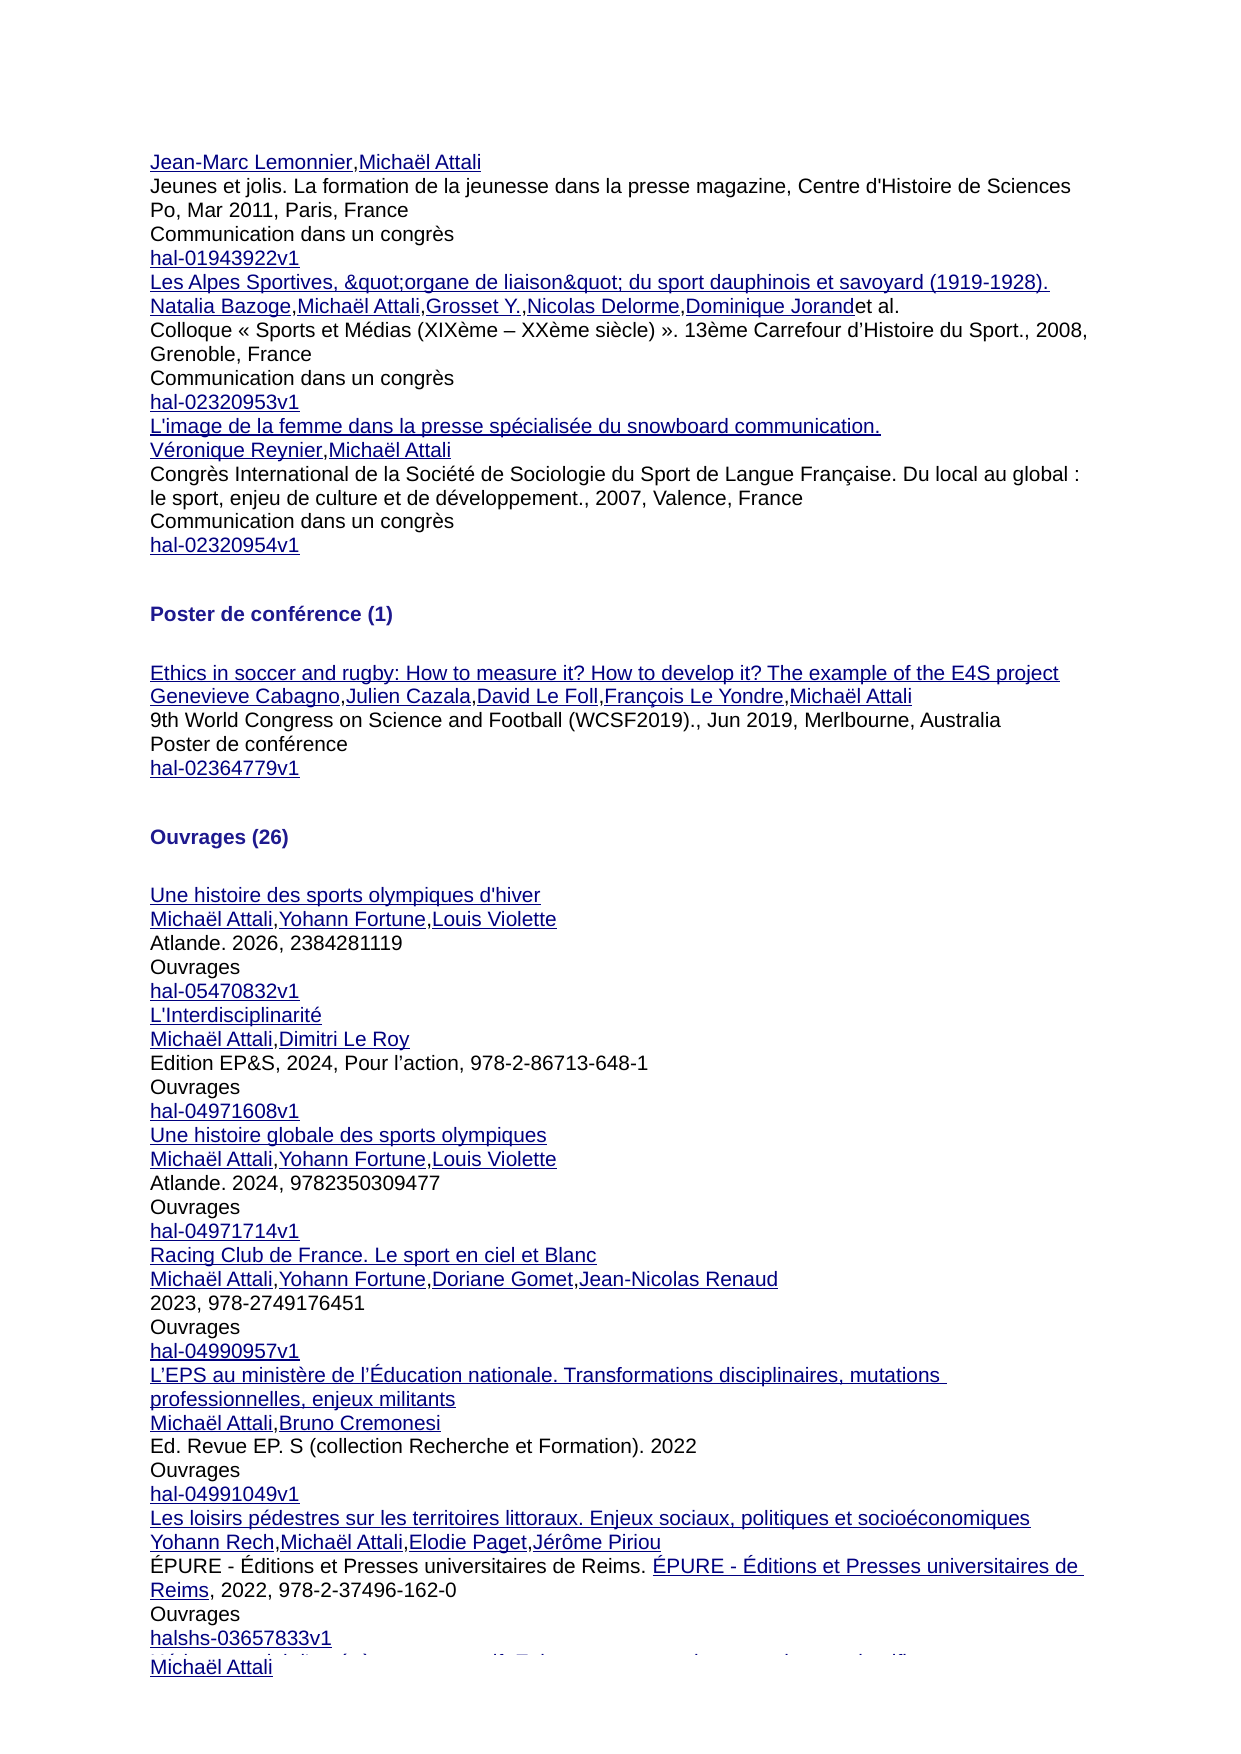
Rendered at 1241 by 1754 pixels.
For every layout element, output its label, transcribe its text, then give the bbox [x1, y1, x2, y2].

table_cell Les loisirs pédestres sur les territoires littoraux. Enjeux sociaux, politiques et socioéconomiques Yohann Rech,Michaël Attali,Elodie Paget,Jérôme Piriou ÉPURE - Éditions et Presses universitaires de Reims. ÉPURE - Éditions et Presses universitaires de Reims, 2022, 978-2-37496-162-0 Ouvrages halshs-03657833v1 [150, 1506, 1090, 1650]
table_cell Héritage social d'un évènement sportif. Enjeux contemporains et analyses scientifiques Michaël Attali Presses universitaires de Rennes, pp.244, 2021, Des sociétés, 9782753582651 Ouvrages halshs-03449053v1 [150, 1650, 1090, 1679]
table_cell L’EPS au ministère de l’Éducation nationale. Transformations disciplinaires, mutations professionnelles, enjeux militants Michaël Attali,Bruno Cremonesi Ed. Revue EP. S (collection Recherche et Formation). 2022 Ouvrages hal-04991049v1 [150, 1363, 1090, 1506]
table_cell Une histoire globale des sports olympiques Michaël Attali,Yohann Fortune,Louis Violette Atlande. 2024, 9782350309477 Ouvrages hal-04971714v1 [150, 1123, 1090, 1243]
table_cell Racing Club de France. Le sport en ciel et Blanc Michaël Attali,Yohann Fortune,Doriane Gomet,Jean-Nicolas Renaud 2023, 978-2749176451 Ouvrages hal-04990957v1 [150, 1243, 1090, 1362]
table_header Une histoire des sports olympiques d'hiver Michaël Attali,Yohann Fortune,Louis Violette Atlande. 2026, 2384281119 Ouvrages hal-05470832v1 [150, 883, 1090, 1003]
table_cell L'image de la femme dans la presse spécialisée du snowboard communication. Véronique Reynier,Michaël Attali Congrès International de la Société de Sociologie du Sport de Langue Française. Du local au global : le sport, enjeu de culture et de développement., 2007, Valence, France Communication dans un congrès hal-02320954v1 [150, 414, 1090, 557]
subtitle Poster de conférence (1) [150, 602, 1090, 626]
table_cell Jean-Marc Lemonnier,Michaël Attali Jeunes et jolis. La formation de la jeunesse dans la presse magazine, Centre d'Histoire de Sciences Po, Mar 2011, Paris, France Communication dans un congrès hal-01943922v1 [150, 150, 1090, 270]
subtitle Ouvrages (26) [150, 825, 1090, 849]
table_cell L'Interdisciplinarité Michaël Attali,Dimitri Le Roy Edition EP&S, 2024, Pour l’action, 978-2-86713-648-1 Ouvrages hal-04971608v1 [150, 1003, 1090, 1123]
table_cell Les Alpes Sportives, &quot;organe de liaison&quot; du sport dauphinois et savoyard (1919-1928). Natalia Bazoge,Michaël Attali,Grosset Y.,Nicolas Delorme,Dominique Jorandet al. Colloque « Sports et Médias (XIXème – XXème siècle) ». 13ème Carrefour d’Histoire du Sport., 2008, Grenoble, France Communication dans un congrès hal-02320953v1 [150, 270, 1090, 413]
table_header Ethics in soccer and rugby: How to measure it? How to develop it? The example of the E4S project Genevieve Cabagno,Julien Cazala,David Le Foll,François Le Yondre,Michaël Attali 9th World Congress on Science and Football (WCSF2019)., Jun 2019, Merlbourne, Australia Poster de conférence hal-02364779v1 [150, 660, 1090, 780]
